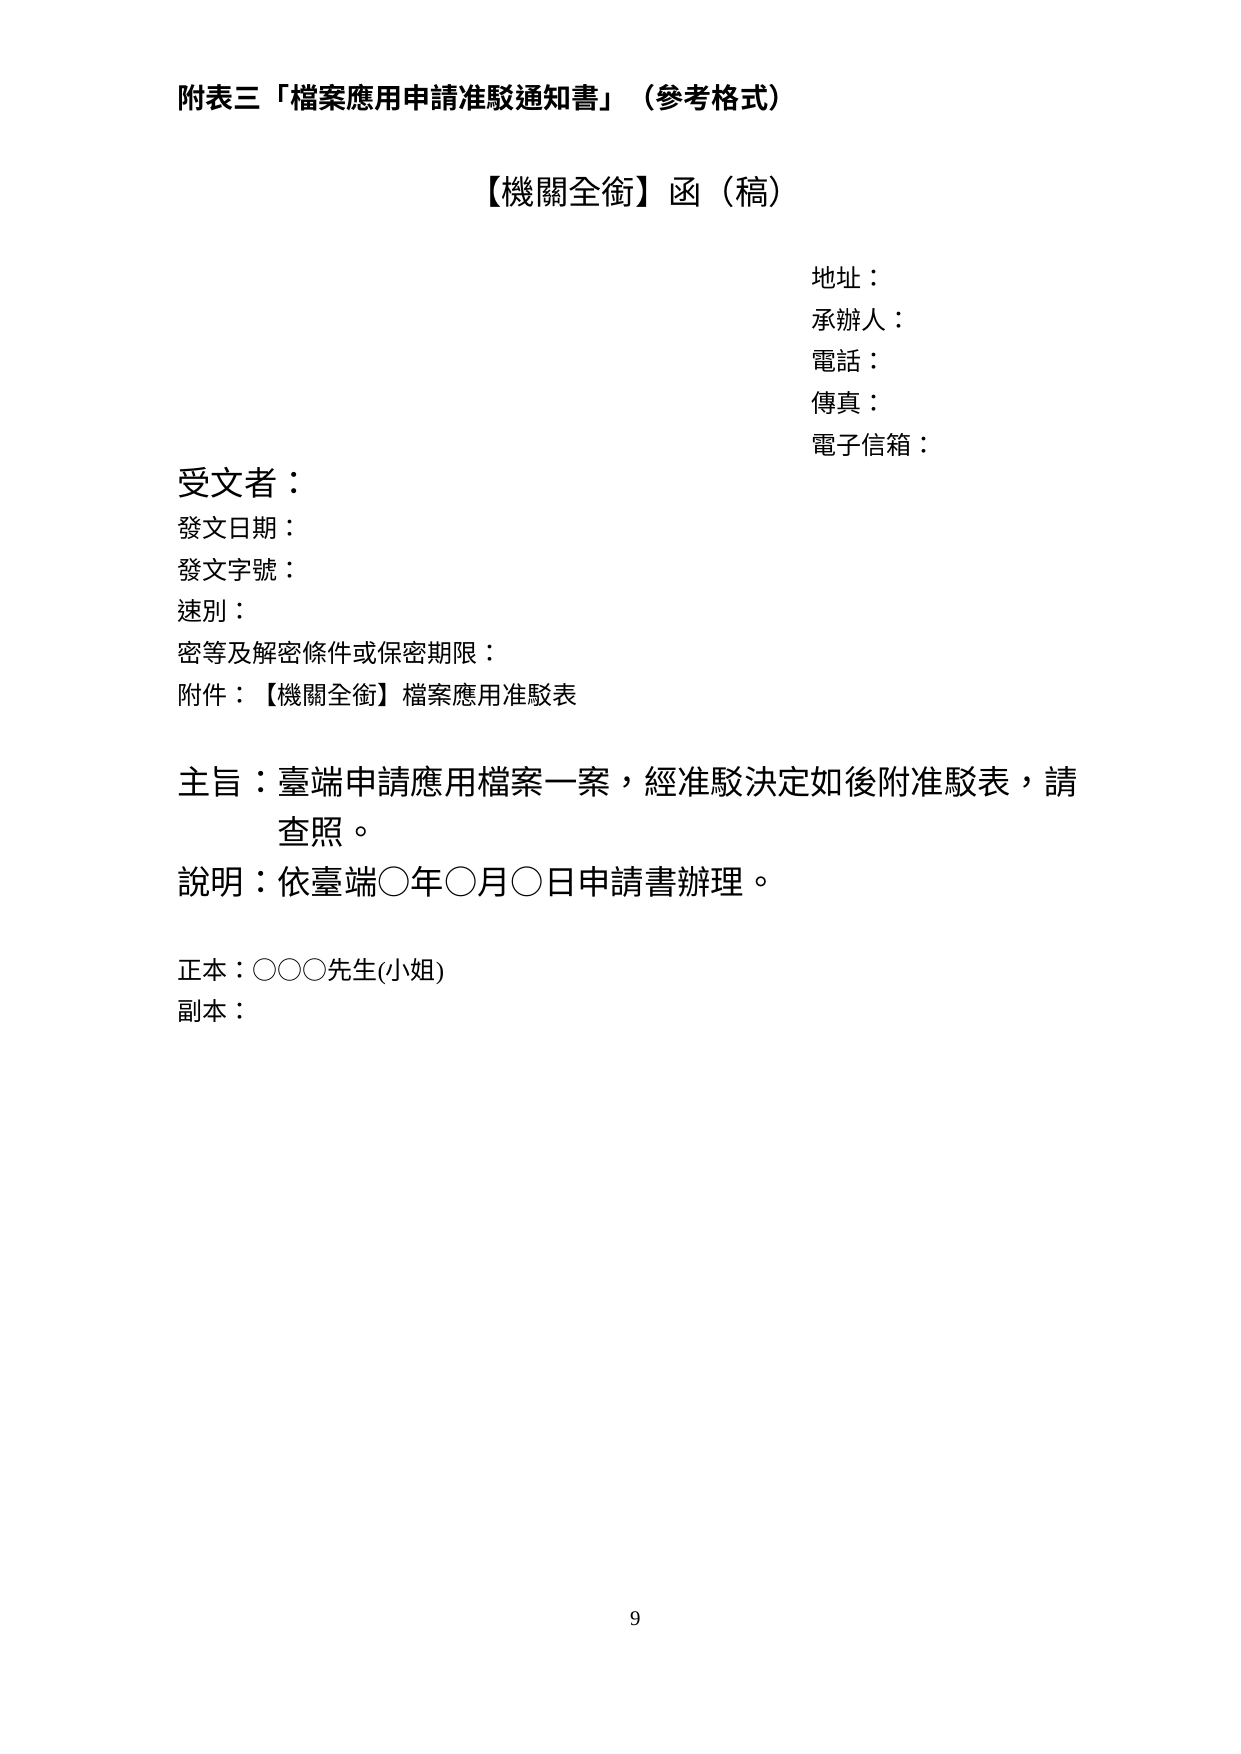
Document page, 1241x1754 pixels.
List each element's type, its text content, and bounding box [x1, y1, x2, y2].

text 密等及解密條件或保密期限： [177, 629, 1092, 671]
text 電話： [811, 337, 1092, 379]
text 副本： [177, 987, 1092, 1029]
text 正本：○○○先生(小姐) [177, 946, 1092, 987]
text 主旨：臺端申請應用檔案一案，經准駁決定如後附准駁表，請查照。 [177, 754, 1092, 854]
text 發文日期： [177, 504, 1092, 546]
text 發文字號： [177, 546, 1092, 587]
text 附件：【機關全銜】檔案應用准駁表 [177, 671, 1092, 712]
text 受文者： [177, 462, 1092, 504]
text 速別： [177, 587, 1092, 629]
text 傳真： [811, 379, 1092, 421]
text 承辦人： [811, 296, 1092, 337]
text 說明：依臺端○年○月○日申請書辦理。 [177, 854, 1092, 904]
text 電子信箱： [811, 421, 1092, 462]
text 附表三「檔案應用申請准駁通知書」（參考格式） [177, 75, 1092, 117]
text 地址： [811, 254, 1092, 296]
text 【機關全銜】函（稿） [177, 171, 1092, 212]
